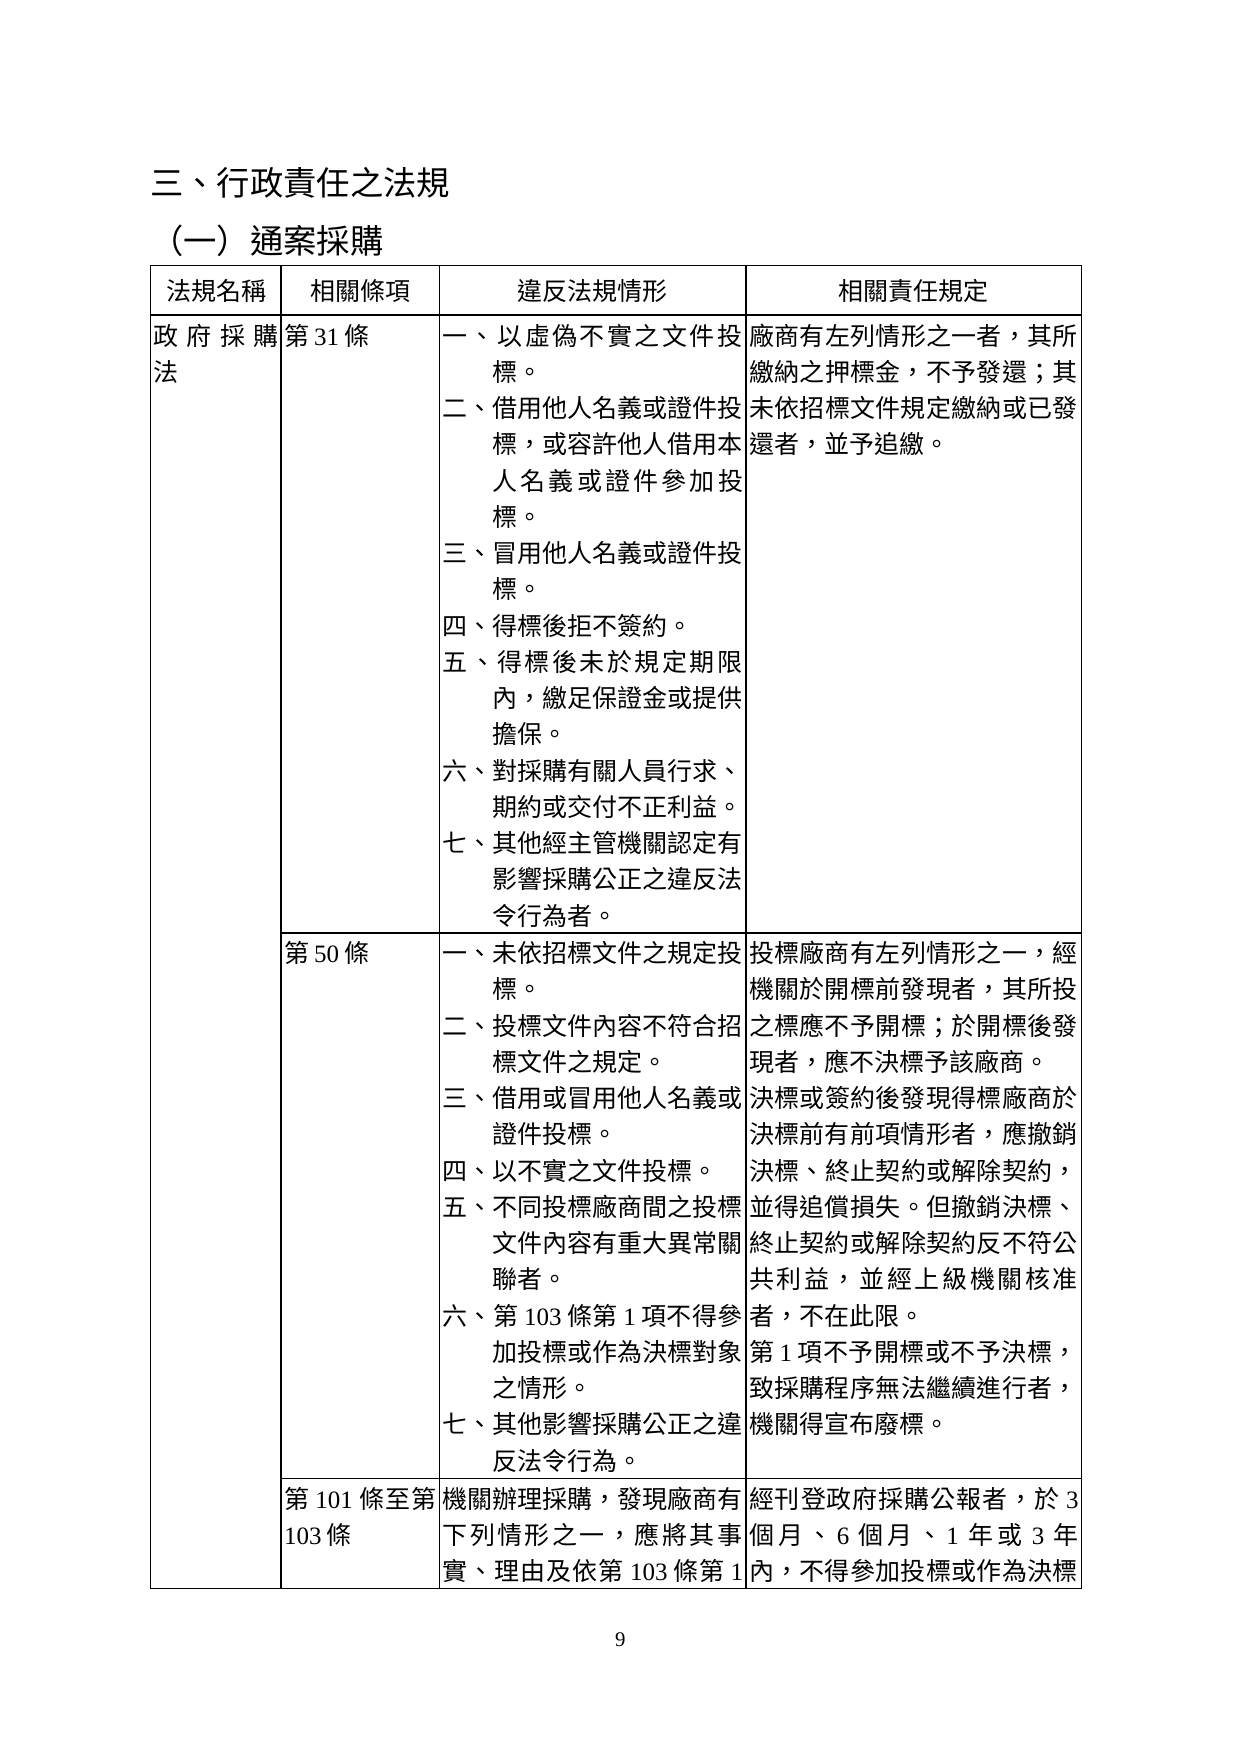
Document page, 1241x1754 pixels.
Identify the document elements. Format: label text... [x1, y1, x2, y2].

table_header 法規名稱 [151, 266, 280, 314]
table_cell 第50條 [282, 934, 439, 1477]
table_header 違反法規情形 [440, 266, 745, 314]
table_cell 經刊登政府採購公報者，於3個月、6個月、1年或3年內，不得參加投標或作為決標 [747, 1479, 1081, 1588]
table_header 相關責任規定 [747, 266, 1081, 314]
table_header 相關條項 [282, 266, 439, 314]
table_cell 投標廠商有左列情形之一，經機關於開標前發現者，其所投之標應不予開標；於開標後發現者，應不決標予該廠商。 決標或簽約後發現得標廠商於決標前有前項情形者，應撤銷決標、終止契約或解除契約，並得追償損失。但撤銷決標、終止契約或解除契約反不符公共利益，並經上級機關核准者，不在此限。 第1項不予開標或不予決標，致採購程序無法繼續進行者，機關得宣布廢標。 [747, 934, 1081, 1477]
table_cell 一、未依招標文件之規定投標。 二、投標文件內容不符合招標文件之規定。 三、借用或冒用他人名義或證件投標。 四、以不實之文件投標。 五、不同投標廠商間之投標文件內容有重大異常關聯者。 六、第103條第1項不得參加投標或作為決標對象之情形。 七、其他影響採購公正之違反法令行為。 [440, 934, 745, 1477]
table_cell 第101條至第103條 [282, 1479, 439, 1588]
table_cell 第31條 [282, 316, 439, 932]
table_cell 廠商有左列情形之一者，其所繳納之押標金，不予發還；其未依招標文件規定繳納或已發還者，並予追繳。 [747, 316, 1081, 932]
table_cell 政府採購法 [151, 316, 280, 1588]
text 三、行政責任之法規 [150, 150, 1090, 207]
table_cell 機關辦理採購，發現廠商有下列情形之一，應將其事實、理由及依第103條第1項所定期間通知廠商，並附記如未提出異議者，將刊登政府採購公報： 容許他人借用本人名義或證件參加投標者。 借用或冒用他人名義或證件投標者。 擅自減省工料，情節重大者。 以虛偽不實之文件投標、訂約或履約，情節重大者。 受停業處分期間仍參加投標者。 犯第87條至第92條之罪，經第1審為有罪判決者。 得標後無正當理由而不訂約者。 查驗或驗收不合格，情節重大者。 驗收後不履行保固責任者，情節重大者。 因可歸責於廠商之事由，致延誤履約期限，情節重大者。 違反第65條之規定轉包者。 因可歸責於廠商之事由，致解除或終止契約，情節重大者。 破產程序中之廠商。 歧視性別、原住民、身心障礙或弱勢團體人士，情節重大者。 對採購有關人員行求、期約或交付不正利益者。 廠商之履約連帶保證廠商經機關通知履行連帶保證責任者，適用前項之規定。 [440, 1479, 745, 1588]
text （一）通案採購 [150, 207, 1090, 264]
table_cell 一、以虛偽不實之文件投標。 二、借用他人名義或證件投標，或容許他人借用本人名義或證件參加投標。 三、冒用他人名義或證件投標。 四、得標後拒不簽約。 五、得標後未於規定期限內，繳足保證金或提供擔保。 六、對採購有關人員行求、期約或交付不正利益。 七、其他經主管機關認定有影響採購公正之違反法令行為者。 [440, 316, 745, 932]
